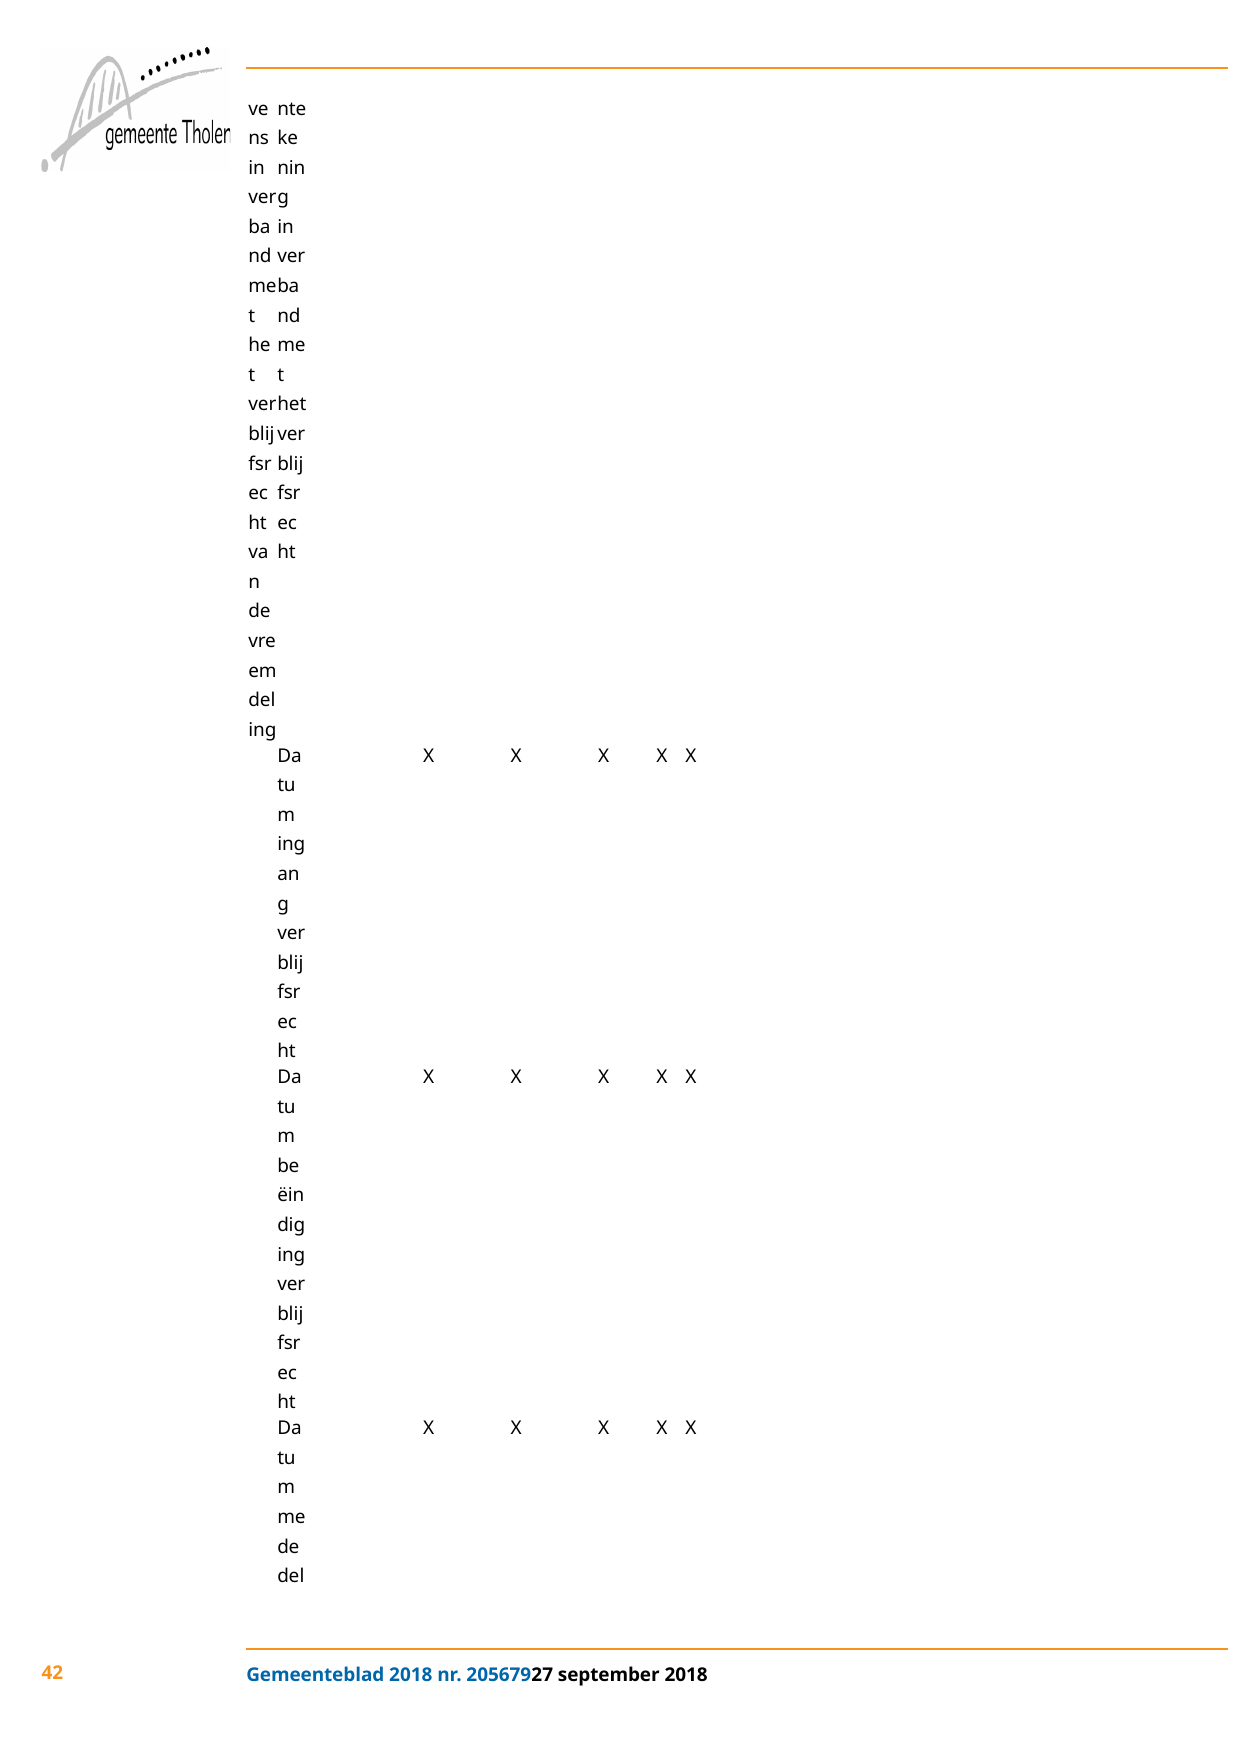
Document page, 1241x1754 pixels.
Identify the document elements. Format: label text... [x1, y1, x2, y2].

table_cell [627, 95, 656, 742]
table_cell [598, 95, 627, 742]
table_cell X [510, 1415, 539, 1588]
table_cell [365, 1415, 394, 1588]
table_cell [569, 95, 598, 742]
table_cell [248, 1415, 277, 1588]
table_cell X [656, 742, 685, 1063]
table_cell [744, 95, 773, 742]
table_cell Datum mededel [277, 1415, 306, 1588]
table_cell [306, 1415, 335, 1588]
table_cell [714, 742, 743, 1063]
table_cell [627, 742, 656, 1063]
table_cell [394, 742, 423, 1063]
table_cell [335, 95, 364, 742]
table_cell [335, 1415, 364, 1588]
table_cell X [656, 1063, 685, 1414]
table_cell [714, 1415, 743, 1588]
table_cell [423, 95, 452, 742]
table_cell X [423, 742, 452, 1063]
table_cell vens in verband met het verblijfsrecht van de vreemdeling [248, 95, 277, 742]
table_cell [452, 1415, 481, 1588]
table_cell X [510, 742, 539, 1063]
table_cell [365, 95, 394, 742]
table_cell [452, 95, 481, 742]
table_cell [540, 742, 569, 1063]
table_cell [627, 1063, 656, 1414]
table_cell [656, 95, 685, 742]
table_cell [481, 1415, 510, 1588]
table_cell Datum ingang verblijfsrecht [277, 742, 306, 1063]
table_cell X [598, 1063, 627, 1414]
table_cell [394, 1063, 423, 1414]
table_cell [306, 1063, 335, 1414]
table_cell [569, 1063, 598, 1414]
table_cell [248, 742, 277, 1063]
table_cell [744, 1415, 773, 1588]
table_cell ntekening in verband met het verblijfsrecht [277, 95, 306, 742]
table_cell X [685, 1415, 714, 1588]
table_cell [510, 95, 539, 742]
table_cell [452, 742, 481, 1063]
table_cell [248, 1063, 277, 1414]
table_cell [540, 1063, 569, 1414]
table_cell [394, 95, 423, 742]
table_cell [306, 742, 335, 1063]
table_cell X [656, 1415, 685, 1588]
table_cell [773, 742, 802, 1063]
table_cell [685, 95, 714, 742]
table_cell X [598, 742, 627, 1063]
table_cell [481, 95, 510, 742]
table_cell [452, 1063, 481, 1414]
table_cell [481, 742, 510, 1063]
table_cell [335, 1063, 364, 1414]
table_cell [773, 1063, 802, 1414]
table_cell [627, 1415, 656, 1588]
table_cell [365, 1063, 394, 1414]
table_cell [540, 1415, 569, 1588]
table_cell X [423, 1415, 452, 1588]
table_cell Datum beëindiging verblijfsrecht [277, 1063, 306, 1414]
picture [41, 47, 231, 172]
table_cell [714, 95, 743, 742]
table_cell [773, 1415, 802, 1588]
table_cell [744, 742, 773, 1063]
table_cell [569, 1415, 598, 1588]
table_cell [744, 1063, 773, 1414]
table_cell [365, 742, 394, 1063]
table_cell [481, 1063, 510, 1414]
table_cell [540, 95, 569, 742]
table_cell [335, 742, 364, 1063]
table_cell [714, 1063, 743, 1414]
table_cell X [685, 742, 714, 1063]
table_cell X [685, 1063, 714, 1414]
table_cell [773, 95, 802, 742]
table_cell X [598, 1415, 627, 1588]
table_cell X [423, 1063, 452, 1414]
table_cell [394, 1415, 423, 1588]
table_cell [306, 95, 335, 742]
table_cell [569, 742, 598, 1063]
table_cell X [510, 1063, 539, 1414]
